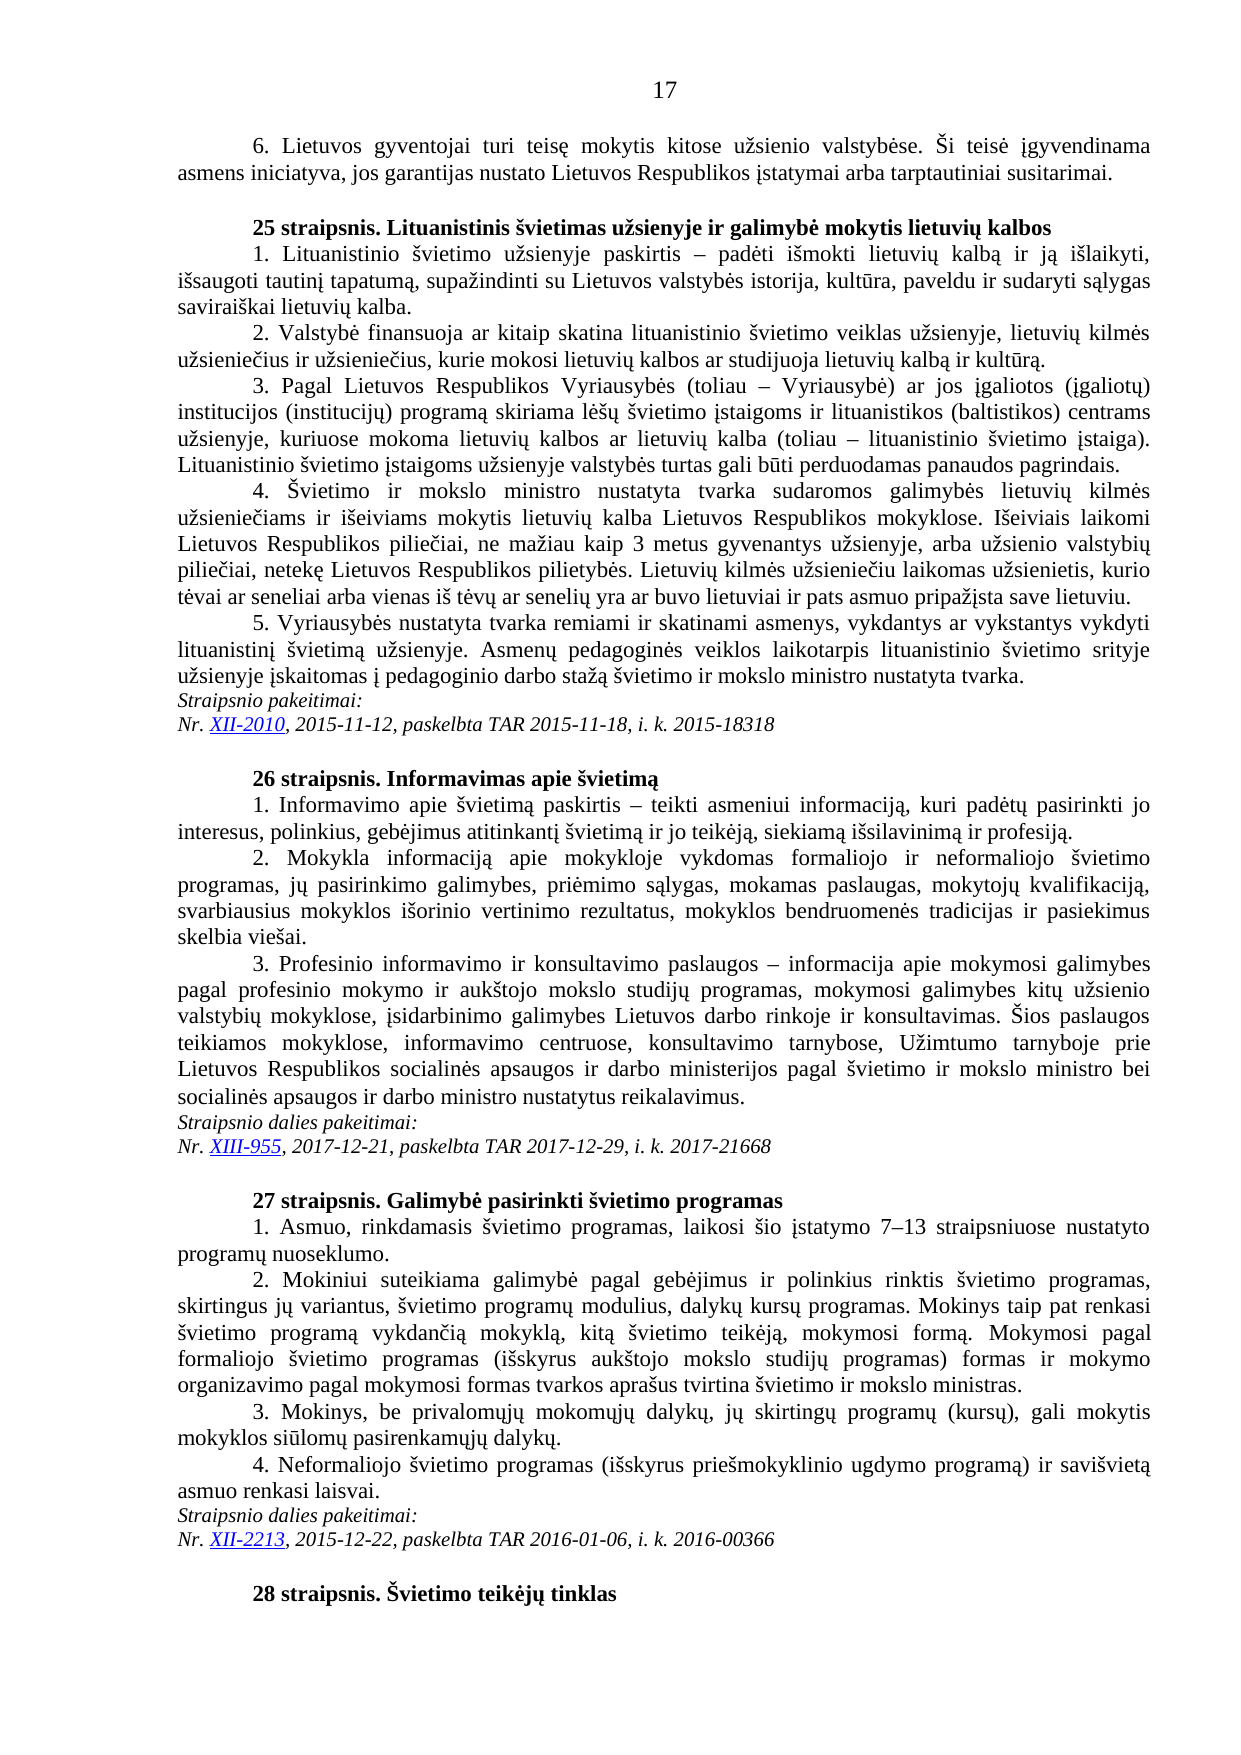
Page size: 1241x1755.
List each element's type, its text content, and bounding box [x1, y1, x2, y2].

text 1. Lituanistinio švietimo užsienyje paskirtis – padėti išmokti lietuvių kalbą ir ją išlaikyti, išsaugoti tautinį tapatumą, supažindinti su Lietuvos valstybės istorija, kultūra, paveldu ir sudaryti sąlygas saviraiškai lietuvių kalba. [177, 240, 1152, 319]
text 2. Valstybė finansuoja ar kitaip skatina lituanistinio švietimo veiklas užsienyje, lietuvių kilmės užsieniečius ir užsieniečius, kurie mokosi lietuvių kalbos ar studijuoja lietuvių kalbą ir kultūrą. [177, 319, 1152, 372]
text Nr. XII-2010, 2015-11-12, paskelbta TAR 2015-11-18, i. k. 2015-18318 [177, 712, 1152, 736]
text 4. Švietimo ir mokslo ministro nustatyta tvarka sudaromos galimybės lietuvių kilmės užsieniečiams ir išeiviams mokytis lietuvių kalba Lietuvos Respublikos mokyklose. Išeiviais laikomi Lietuvos Respublikos piliečiai, ne mažiau kaip 3 metus gyvenantys užsienyje, arba užsienio valstybių piliečiai, netekę Lietuvos Respublikos pilietybės. Lietuvių kilmės užsieniečiu laikomas užsienietis, kurio tėvai ar seneliai arba vienas iš tėvų ar senelių yra ar buvo lietuviai ir pats asmuo pripažįsta save lietuviu. [177, 477, 1152, 609]
text 1. Informavimo apie švietimą paskirtis – teikti asmeniui informaciją, kuri padėtų pasirinkti jo interesus, polinkius, gebėjimus atitinkantį švietimą ir jo teikėją, siekiamą išsilavinimą ir profesiją. [177, 792, 1152, 844]
text 5. Vyriausybės nustatyta tvarka remiami ir skatinami asmenys, vykdantys ar vykstantys vykdyti lituanistinį švietimą užsienyje. Asmenų pedagoginės veiklos laikotarpis lituanistinio švietimo srityje užsienyje įskaitomas į pedagoginio darbo stažą švietimo ir mokslo ministro nustatyta tvarka. [177, 609, 1152, 688]
text 27 straipsnis. Galimybė pasirinkti švietimo programas [177, 1187, 1152, 1213]
text 3. Mokinys, be privalomųjų mokomųjų dalykų, jų skirtingų programų (kursų), gali mokytis mokyklos siūlomų pasirenkamųjų dalykų. [177, 1398, 1152, 1451]
text 4. Neformaliojo švietimo programas (išskyrus priešmokyklinio ugdymo programą) ir savišvietą asmuo renkasi laisvai. [177, 1451, 1152, 1503]
text 1. Asmuo, rinkdamasis švietimo programas, laikosi šio įstatymo 7–13 straipsniuose nustatyto programų nuoseklumo. [177, 1213, 1152, 1266]
text 3. Pagal Lietuvos Respublikos Vyriausybės (toliau – Vyriausybė) ar jos įgaliotos (įgaliotų) institucijos (institucijų) programą skiriama lėšų švietimo įstaigoms ir lituanistikos (baltistikos) centrams užsienyje, kuriuose mokoma lietuvių kalbos ar lietuvių kalba (toliau – lituanistinio švietimo įstaiga). Lituanistinio švietimo įstaigoms užsienyje valstybės turtas gali būti perduodamas panaudos pagrindais. [177, 372, 1152, 477]
text 28 straipsnis. Švietimo teikėjų tinklas [177, 1580, 1152, 1607]
text Straipsnio dalies pakeitimai: [177, 1110, 1152, 1134]
text 6. Lietuvos gyventojai turi teisę mokytis kitose užsienio valstybėse. Ši teisė įgyvendinama asmens iniciatyva, jos garantijas nustato Lietuvos Respublikos įstatymai arba tarptautiniai susitarimai. [177, 132, 1152, 185]
text 2. Mokiniui suteikiama galimybė pagal gebėjimus ir polinkius rinktis švietimo programas, skirtingus jų variantus, švietimo programų modulius, dalykų kursų programas. Mokinys taip pat renkasi švietimo programą vykdančią mokyklą, kitą švietimo teikėją, mokymosi formą. Mokymosi pagal formaliojo švietimo programas (išskyrus aukštojo mokslo studijų programas) formas ir mokymo organizavimo pagal mokymosi formas tvarkos aprašus tvirtina švietimo ir mokslo ministras. [177, 1266, 1152, 1398]
text 2. Mokykla informaciją apie mokykloje vykdomas formaliojo ir neformaliojo švietimo programas, jų pasirinkimo galimybes, priėmimo sąlygas, mokamas paslaugas, mokytojų kvalifikaciją, svarbiausius mokyklos išorinio vertinimo rezultatus, mokyklos bendruomenės tradicijas ir pasiekimus skelbia viešai. [177, 844, 1152, 950]
text Straipsnio pakeitimai: [177, 688, 1152, 712]
text 26 straipsnis. Informavimas apie švietimą [177, 765, 1152, 792]
text Nr. XIII-955, 2017-12-21, paskelbta TAR 2017-12-29, i. k. 2017-21668 [177, 1134, 1152, 1158]
text Straipsnio dalies pakeitimai: [177, 1503, 1152, 1527]
text Nr. XII-2213, 2015-12-22, paskelbta TAR 2016-01-06, i. k. 2016-00366 [177, 1527, 1152, 1551]
text 3. Profesinio informavimo ir konsultavimo paslaugos – informacija apie mokymosi galimybes pagal profesinio mokymo ir aukštojo mokslo studijų programas, mokymosi galimybes kitų užsienio valstybių mokyklose, įsidarbinimo galimybes Lietuvos darbo rinkoje ir konsultavimas. Šios paslaugos teikiamos mokyklose, informavimo centruose, konsultavimo tarnybose, Užimtumo tarnyboje prie Lietuvos Respublikos socialinės apsaugos ir darbo ministerijos pagal švietimo ir mokslo ministro bei socialinės apsaugos ir darbo ministro nustatytus reikalavimus. [177, 950, 1152, 1110]
text 25 straipsnis. Lituanistinis švietimas užsienyje ir galimybė mokytis lietuvių kalbos [177, 214, 1152, 240]
